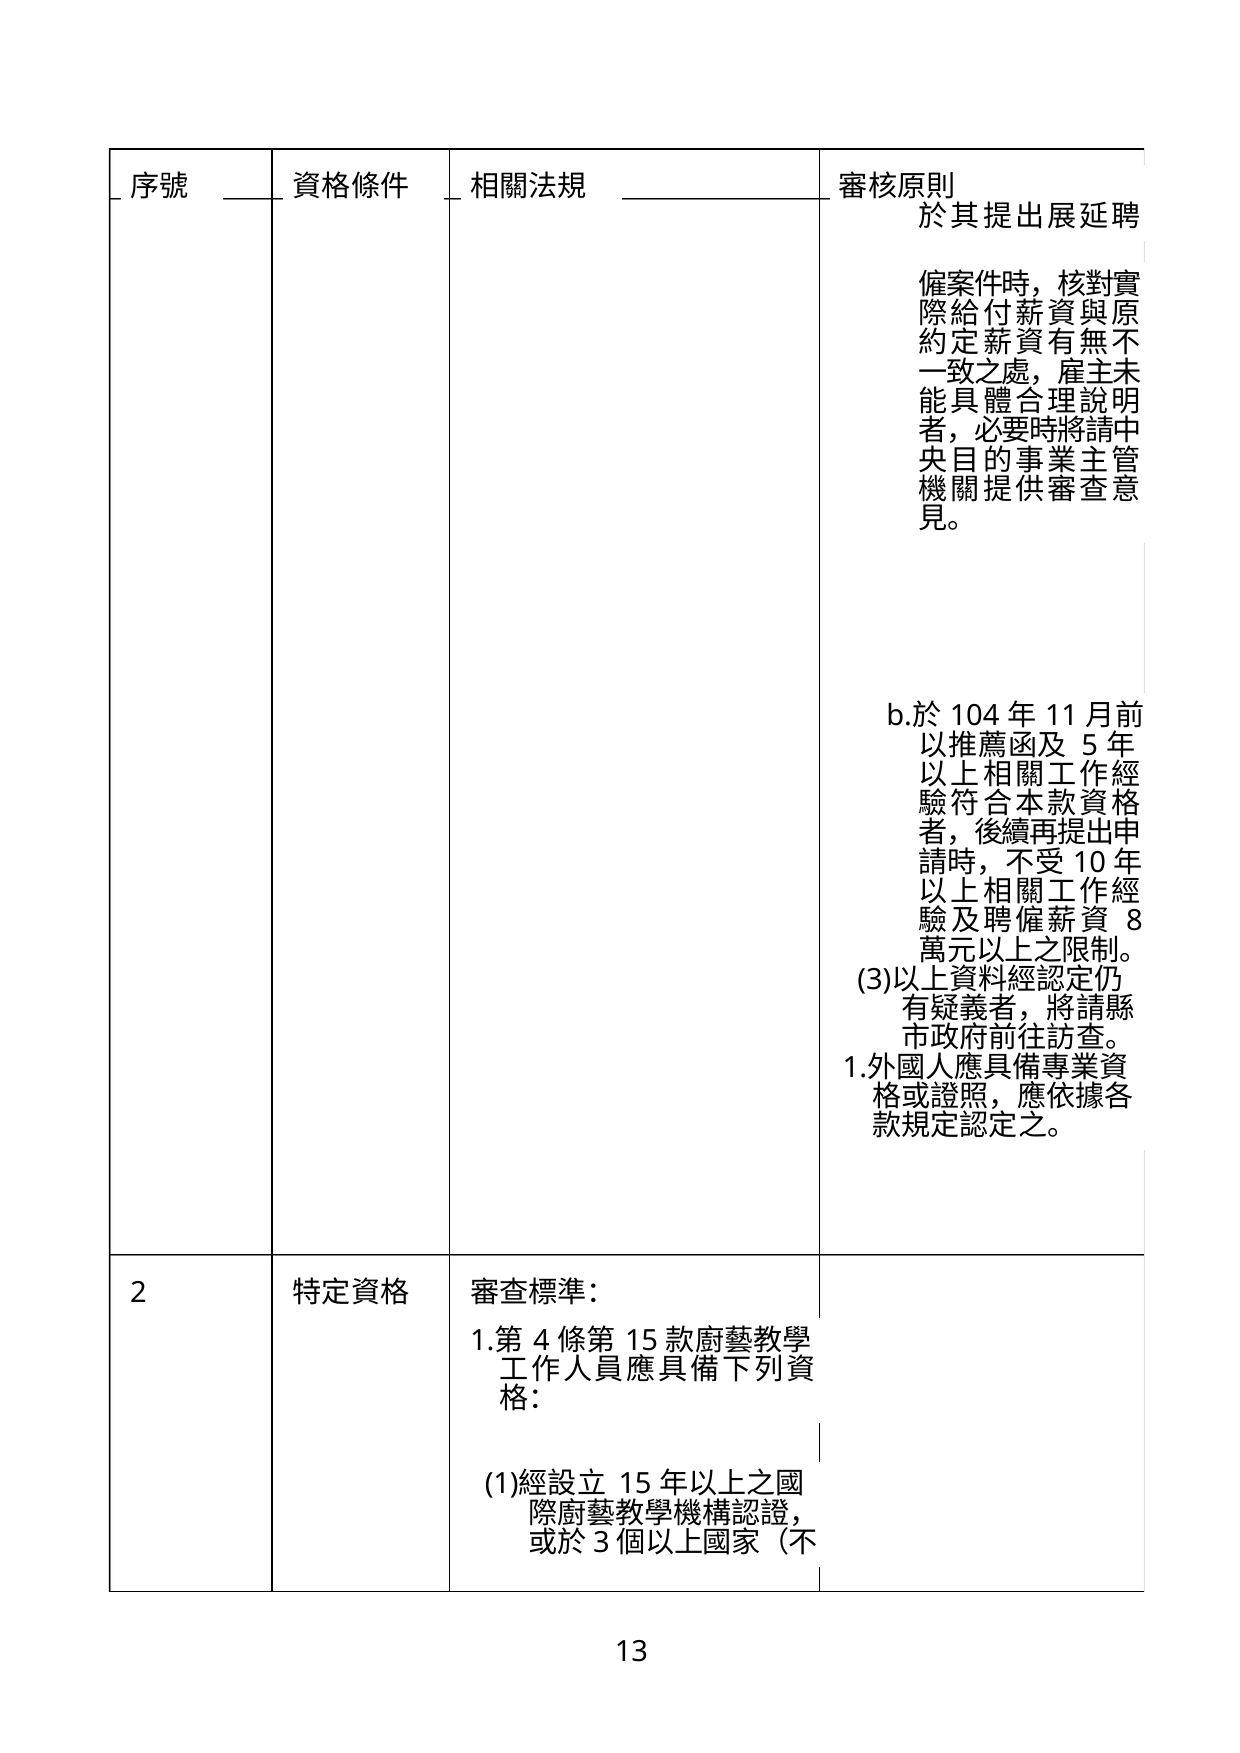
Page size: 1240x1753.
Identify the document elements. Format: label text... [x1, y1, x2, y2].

text 一致之處，雇主未 [918, 359, 1178, 388]
text 驗符合本款資格 [918, 790, 1177, 819]
text 特定資格 [292, 1279, 435, 1308]
text 1.外國人應具備專業資 [842, 1054, 1177, 1083]
text 資格條件 [292, 173, 435, 203]
text (1)經設立 15 年以上之國 [484, 1471, 852, 1500]
text 以推薦函及 5 年 [918, 732, 1177, 761]
text 僱案件時，核對實 [918, 271, 1178, 300]
text 13 [614, 1635, 670, 1668]
text 以上相關工作經 [918, 761, 1177, 790]
text 審查標準： [470, 1279, 642, 1308]
text 能具體合理說明 [918, 388, 1178, 417]
text 際廚藝教學機構認證， [528, 1500, 852, 1529]
picture [108, 148, 1145, 1592]
text 2 [130, 1279, 171, 1308]
text 請時，不受 10 年 [918, 849, 1177, 878]
text 格或證照，應依據各 [872, 1083, 1177, 1112]
text 格： [499, 1385, 851, 1414]
text 工作人員應具備下列資 [499, 1356, 851, 1385]
text 1.第 4 條第 15 款廚藝教學 [470, 1327, 851, 1356]
text 央目的事業主管 [918, 447, 1178, 476]
text 見。 [918, 505, 1178, 534]
text 際給付薪資與原 [918, 300, 1178, 329]
text 者，必要時將請中 [918, 417, 1178, 447]
text 機關提供審查意 [918, 476, 1178, 505]
text 序號 [130, 173, 214, 203]
text b.於 104 年 11 月前 [886, 702, 1177, 732]
text 萬元以上之限制。 [918, 937, 1177, 966]
text 有疑義者，將請縣 [901, 995, 1177, 1024]
text 或於 3個以上國家（不 [528, 1529, 852, 1558]
text 驗及聘僱薪資 8 [918, 907, 1177, 937]
text 審核原則 [839, 173, 1169, 203]
text (3)以上資料經認定仍 [857, 966, 1177, 995]
text 市政府前往訪查。 [901, 1024, 1177, 1054]
text 者，後續再提出申 [918, 819, 1177, 849]
text 相關法規 [470, 173, 613, 203]
text 於其提出展延聘 [918, 203, 1169, 232]
text 以上相關工作經 [918, 878, 1177, 907]
text 款規定認定之。 [872, 1112, 1177, 1141]
text 約定薪資有無不 [918, 329, 1178, 359]
